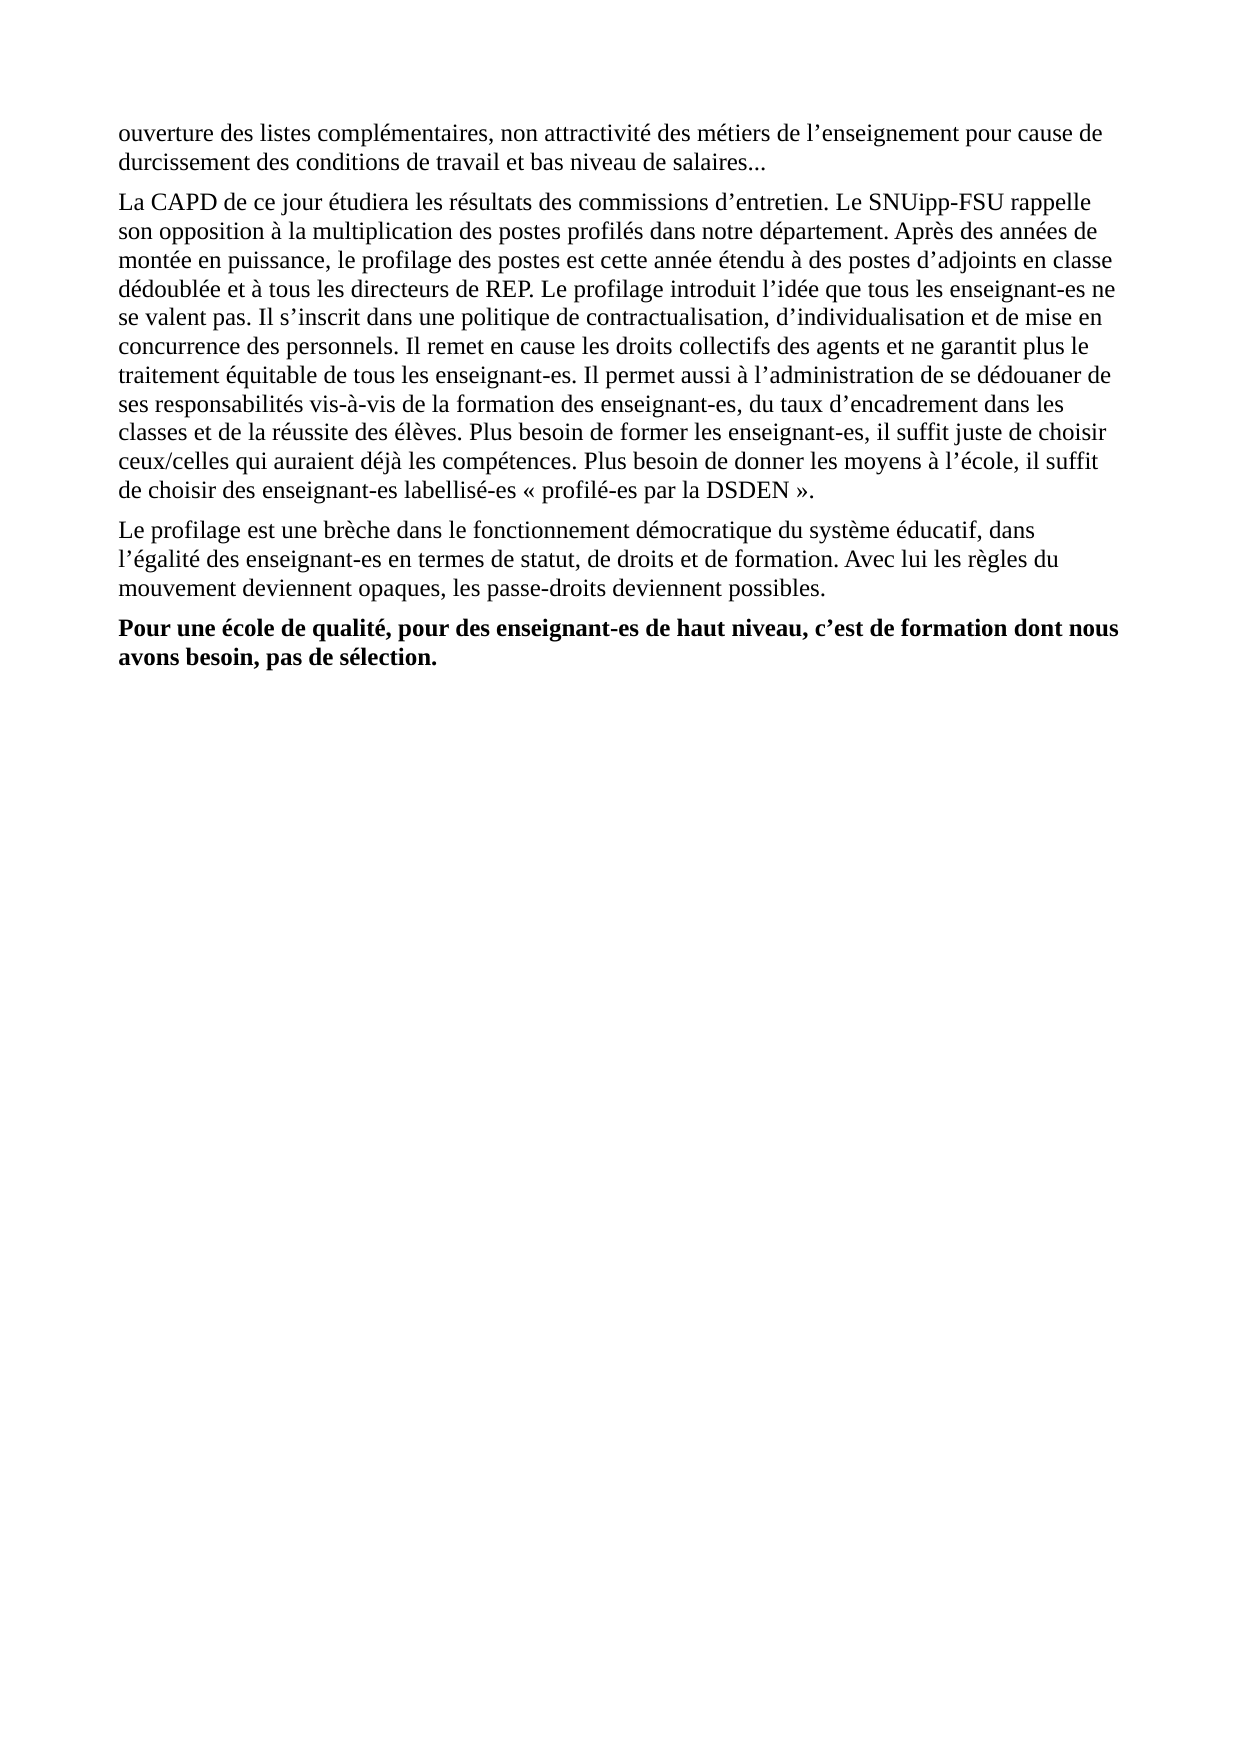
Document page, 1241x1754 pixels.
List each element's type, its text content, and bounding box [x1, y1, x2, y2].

text ouverture des listes complémentaires, non attractivité des métiers de l’enseignement pour cause de durcissement des conditions de travail et bas niveau de salaires... [118, 118, 1122, 176]
text Le profilage est une brèche dans le fonctionnement démocratique du système éducatif, dans l’égalité des enseignant-es en termes de statut, de droits et de formation. Avec lui les règles du mouvement deviennent opaques, les passe-droits deviennent possibles. [118, 515, 1122, 602]
text Pour une école de qualité, pour des enseignant-es de haut niveau, c’est de formation dont nous avons besoin, pas de sélection. [118, 613, 1122, 671]
text La CAPD de ce jour étudiera les résultats des commissions d’entretien. Le SNUipp-FSU rappelle son opposition à la multiplication des postes profilés dans notre département. Après des années de montée en puissance, le profilage des postes est cette année étendu à des postes d’adjoints en classe dédoublée et à tous les directeurs de REP. Le profilage introduit l’idée que tous les enseignant-es ne se valent pas. Il s’inscrit dans une politique de contractualisation, d’individualisation et de mise en concurrence des personnels. Il remet en cause les droits collectifs des agents et ne garantit plus le traitement équitable de tous les enseignant-es. Il permet aussi à l’administration de se dédouaner de ses responsabilités vis-à-vis de la formation des enseignant-es, du taux d’encadrement dans les classes et de la réussite des élèves. Plus besoin de former les enseignant-es, il suffit juste de choisir ceux/celles qui auraient déjà les compétences. Plus besoin de donner les moyens à l’école, il suffit de choisir des enseignant-es labellisé-es « profilé-es par la DSDEN ». [118, 187, 1122, 504]
